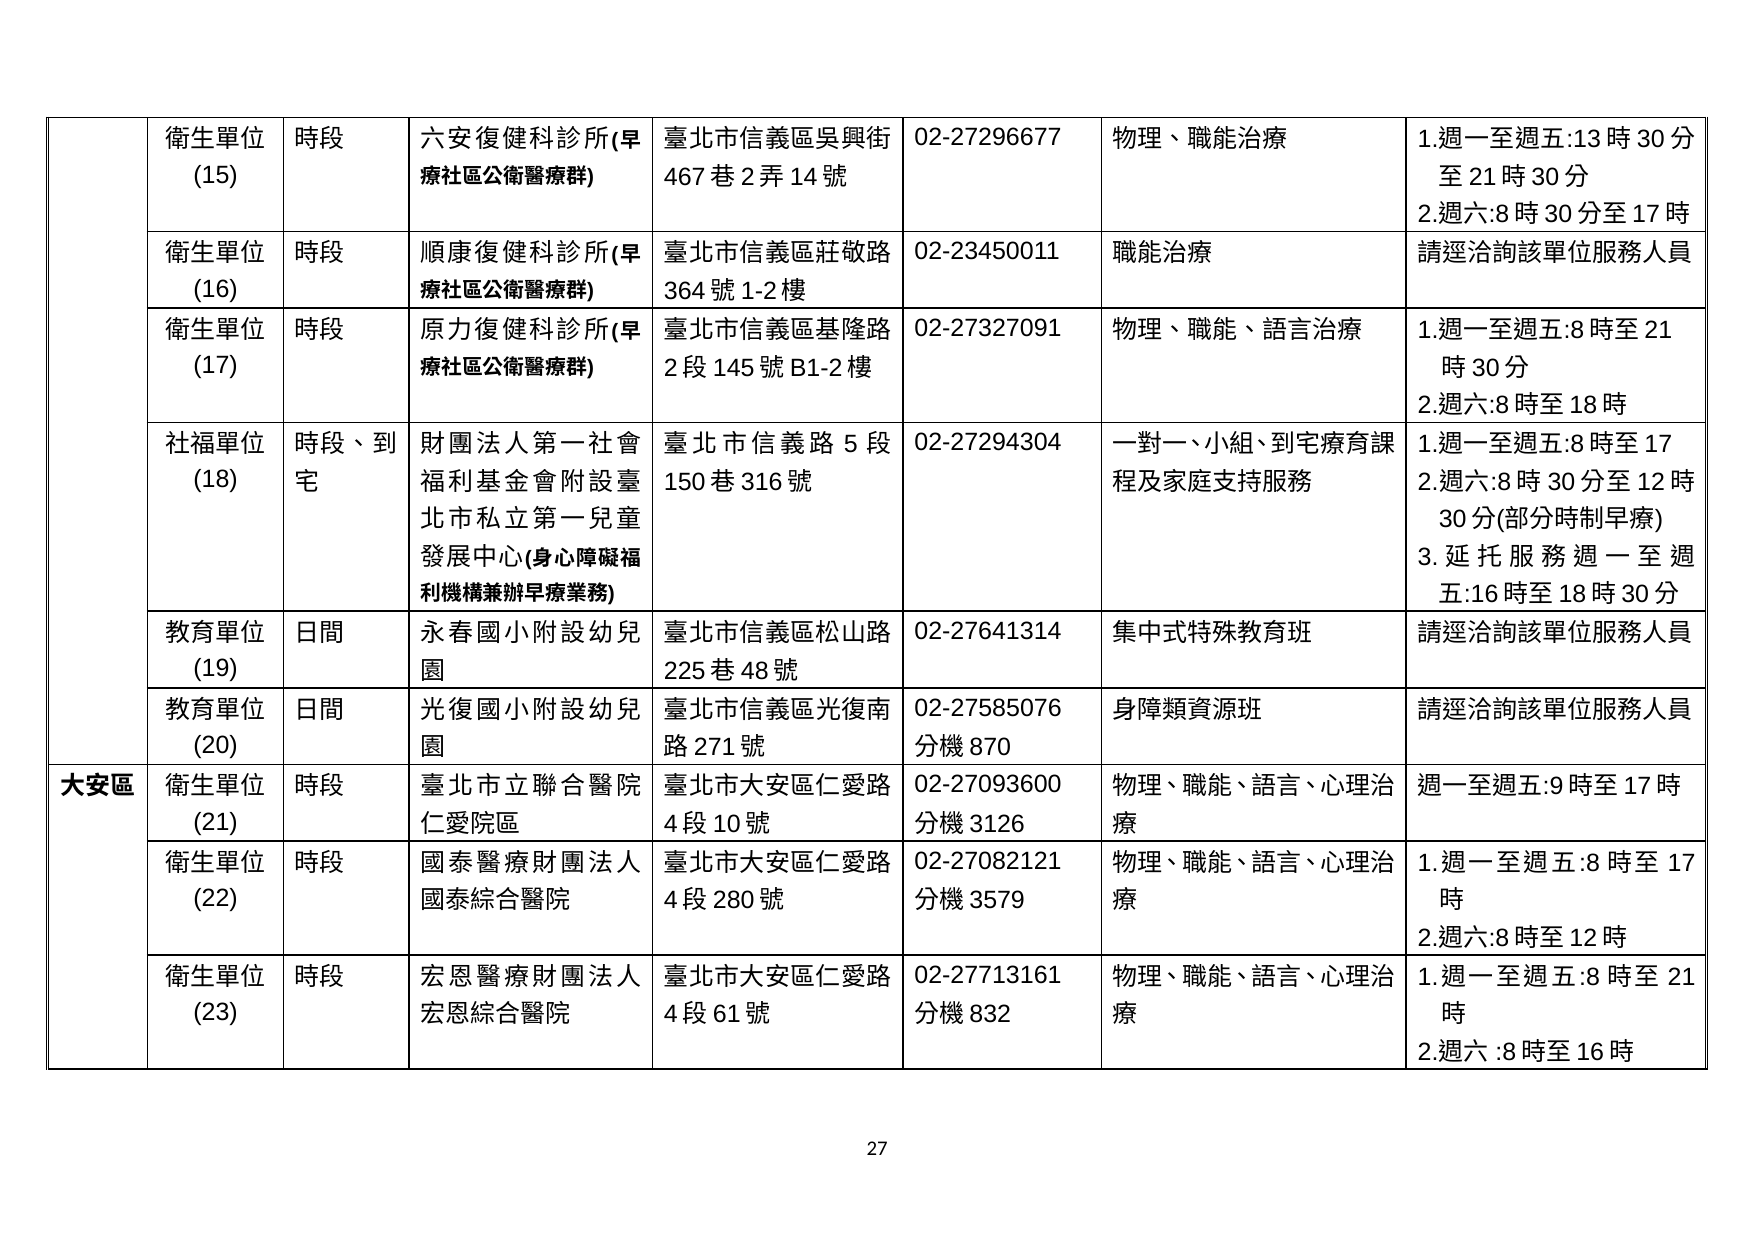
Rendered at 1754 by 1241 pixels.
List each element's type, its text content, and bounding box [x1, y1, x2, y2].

table_cell 大安區 [49, 765, 147, 1068]
table_cell 02-27641314 [904, 612, 1101, 687]
table_cell 時段 [284, 232, 408, 307]
table_cell 1.週一至週五:8時至17時 2.週六:8時至12時 [1407, 842, 1705, 954]
table_cell 臺北市信義區基隆路2段145號B1-2樓 [653, 309, 902, 421]
table_cell 日間 [284, 612, 408, 687]
table_cell 臺北市信義區光復南路271號 [653, 689, 902, 763]
table_cell 時段 [284, 765, 408, 840]
table_cell 宏恩醫療財團法人宏恩綜合醫院 [410, 956, 652, 1068]
table_cell 02-27294304 [904, 423, 1101, 610]
table_cell 時段 [284, 956, 408, 1068]
table_cell 教育單位(19) [148, 612, 283, 687]
table_cell 集中式特殊教育班 [1102, 612, 1405, 687]
table_cell 六安復健科診所(早療社區公衛醫療群) [410, 118, 652, 231]
table_cell 衛生單位(16) [148, 232, 283, 307]
table_cell 請逕洽詢該單位服務人員 [1407, 612, 1705, 687]
table_cell 1.週一至週五:8時至17 2.週六:8時30分至12時30分(部分時制早療) 3.延托服務週一至週五:16時至18時30分 [1407, 423, 1705, 610]
table_cell 臺北市立聯合醫院仁愛院區 [410, 765, 652, 840]
table_cell 物理、職能、語言治療 [1102, 309, 1405, 421]
table_cell 臺北市信義區吳興街467巷2弄14號 [653, 118, 902, 231]
table_cell 02-27713161 分機832 [904, 956, 1101, 1068]
table_cell 衛生單位(22) [148, 842, 283, 954]
table_cell 臺北市信義路5段150巷316號 [653, 423, 902, 610]
table_cell 物理、職能、語言、心理治療 [1102, 842, 1405, 954]
table_cell 週一至週五:9時至17時 [1407, 765, 1705, 840]
table_cell 臺北市大安區仁愛路4段280號 [653, 842, 902, 954]
table_cell 衛生單位(17) [148, 309, 283, 421]
table_cell 1.週一至週五:13時30分至21時30分 2.週六:8時30分至17時 [1407, 118, 1705, 231]
table_cell 順康復健科診所(早療社區公衛醫療群) [410, 232, 652, 307]
table_cell 原力復健科診所(早療社區公衛醫療群) [410, 309, 652, 421]
table_cell 身障類資源班 [1102, 689, 1405, 763]
table_cell 02-27093600 分機3126 [904, 765, 1101, 840]
table_cell 臺北市大安區仁愛路4段61號 [653, 956, 902, 1068]
table_cell 財團法人第一社會福利基金會附設臺北市私立第一兒童發展中心(身心障礙福利機構兼辦早療業務) [410, 423, 652, 610]
table_cell 社福單位(18) [148, 423, 283, 610]
table_cell 02-27082121 分機3579 [904, 842, 1101, 954]
table_cell 教育單位(20) [148, 689, 283, 763]
table_cell 永春國小附設幼兒園 [410, 612, 652, 687]
table_cell 時段、到宅 [284, 423, 408, 610]
table_cell 物理、職能、語言、心理治療 [1102, 765, 1405, 840]
table_cell 臺北市信義區松山路225巷48號 [653, 612, 902, 687]
table_cell 請逕洽詢該單位服務人員 [1407, 689, 1705, 763]
table_cell 1.週一至週五:8時至21時 2.週六 :8時至16時 [1407, 956, 1705, 1068]
table_cell 時段 [284, 309, 408, 421]
table_cell 1.週一至週五:8時至21時30分 2.週六:8時至18時 [1407, 309, 1705, 421]
table_cell 時段 [284, 118, 408, 231]
table_cell 時段 [284, 842, 408, 954]
table_cell 一對一、小組、到宅療育課程及家庭支持服務 [1102, 423, 1405, 610]
table_cell 衛生單位(15) [148, 118, 283, 231]
table_cell 國泰醫療財團法人國泰綜合醫院 [410, 842, 652, 954]
table_cell 臺北市大安區仁愛路4段10號 [653, 765, 902, 840]
table_cell 02-27296677 [904, 118, 1101, 231]
table_cell 臺北市信義區莊敬路364號1-2樓 [653, 232, 902, 307]
table_cell 02-27327091 [904, 309, 1101, 421]
table_cell 日間 [284, 689, 408, 763]
table_cell 請逕洽詢該單位服務人員 [1407, 232, 1705, 307]
table_cell [49, 118, 147, 763]
table_cell 02-23450011 [904, 232, 1101, 307]
table_cell 衛生單位(21) [148, 765, 283, 840]
table_cell 職能治療 [1102, 232, 1405, 307]
table_cell 物理、職能、語言、心理治療 [1102, 956, 1405, 1068]
table_cell 光復國小附設幼兒園 [410, 689, 652, 763]
table_cell 衛生單位(23) [148, 956, 283, 1068]
table_cell 物理、職能治療 [1102, 118, 1405, 231]
table_cell 02-27585076 分機870 [904, 689, 1101, 763]
